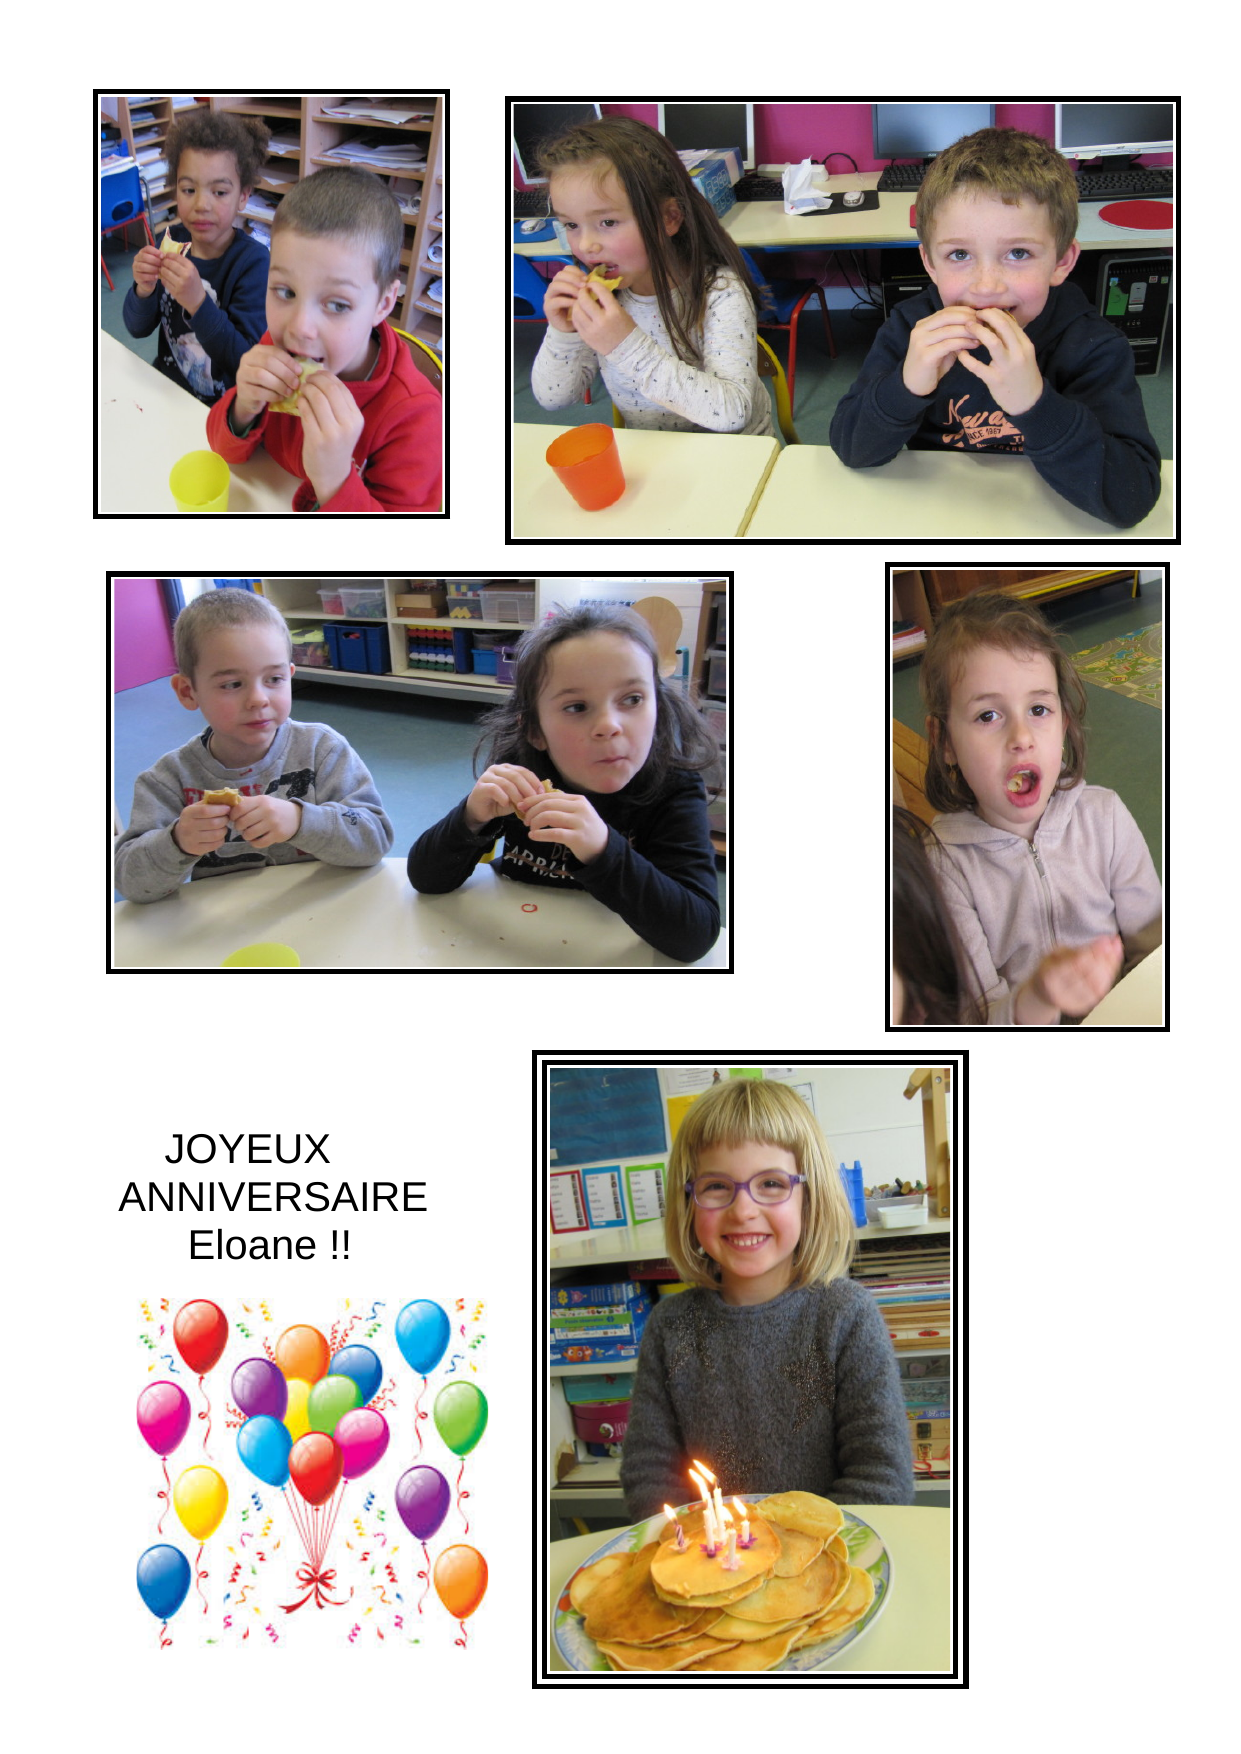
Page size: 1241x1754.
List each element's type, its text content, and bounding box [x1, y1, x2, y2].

text [969, 1220, 1122, 1268]
text [969, 1124, 1122, 1172]
picture [114, 579, 727, 967]
picture [550, 1068, 951, 1671]
picture [136, 1298, 489, 1650]
text JOYEUX [118, 1124, 532, 1172]
text [969, 1172, 1122, 1220]
text Eloane !! [118, 1220, 532, 1268]
picture [892, 570, 1163, 1025]
text ANNIVERSAIRE [118, 1172, 532, 1220]
picture [101, 97, 443, 512]
picture [513, 104, 1173, 537]
